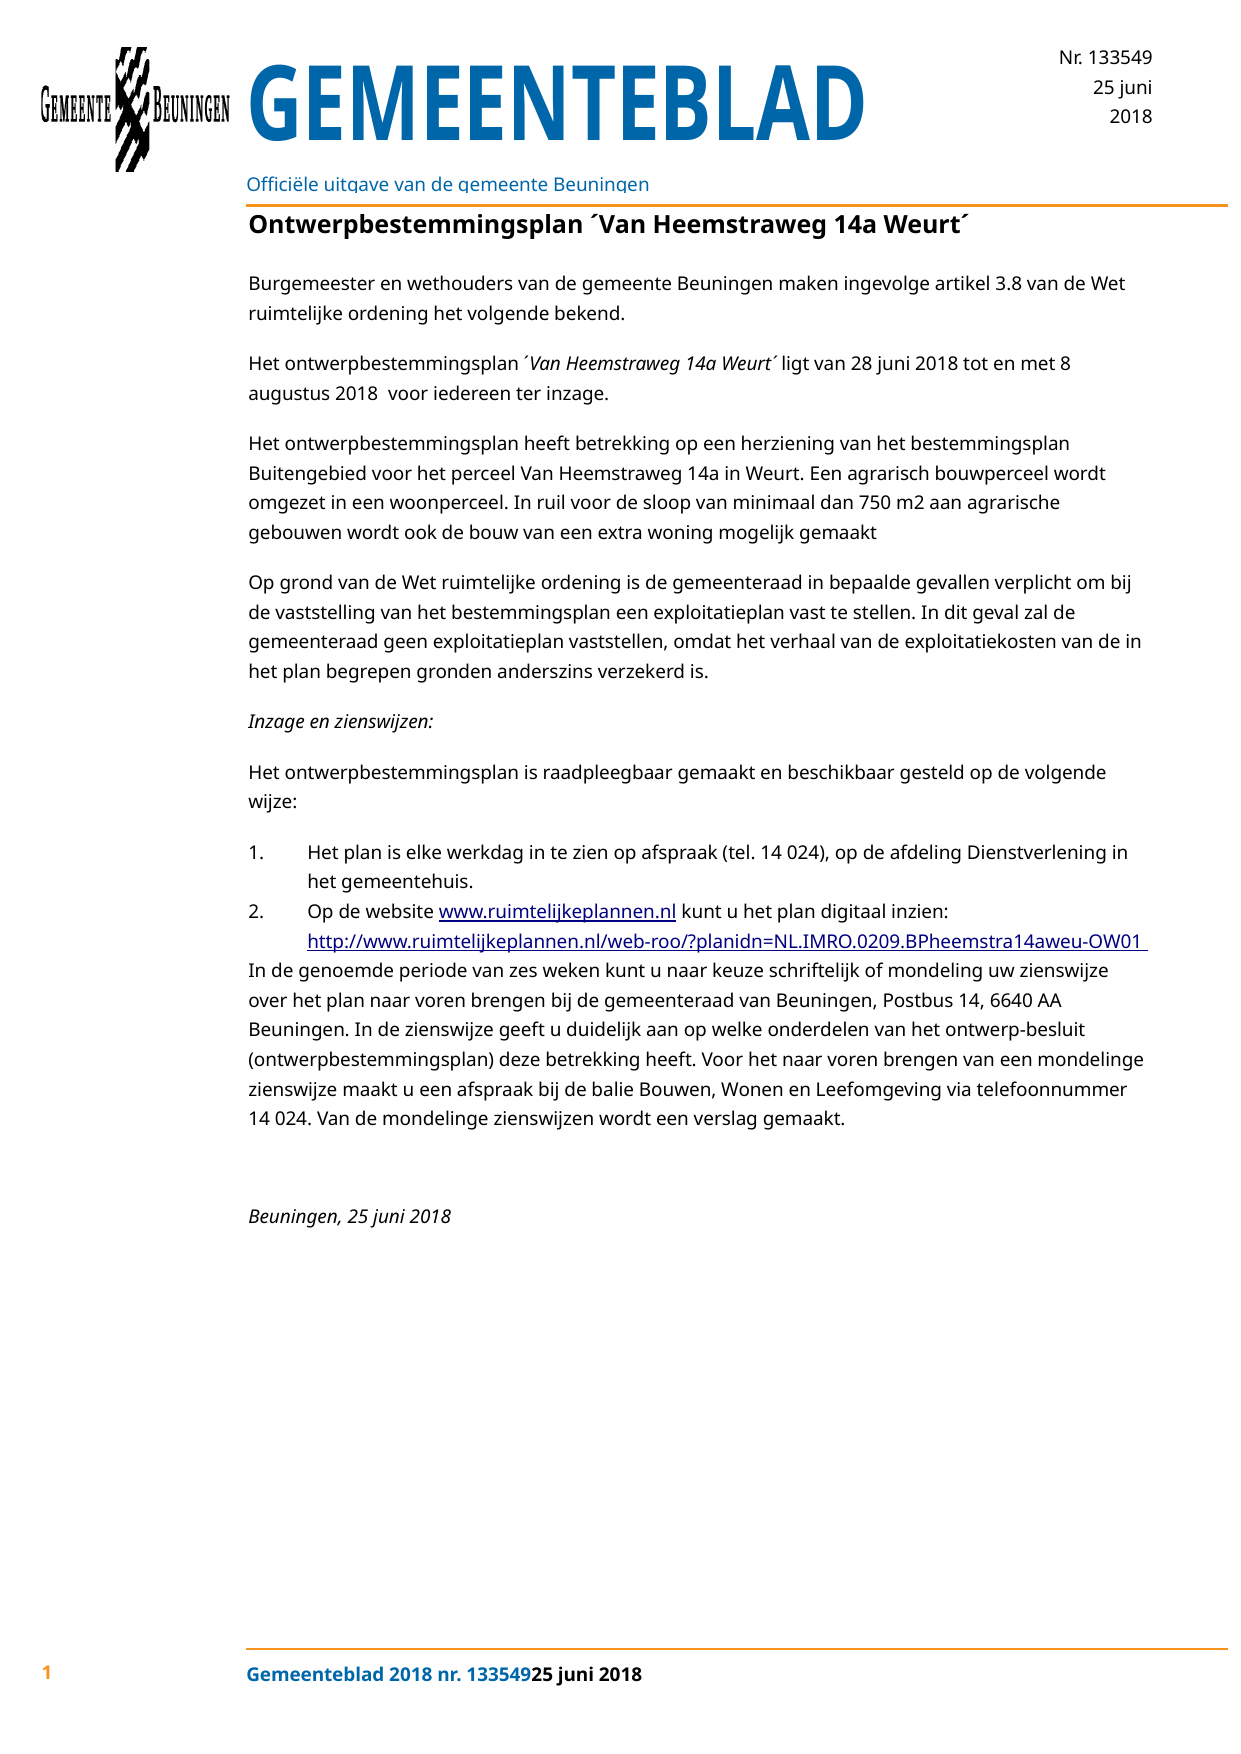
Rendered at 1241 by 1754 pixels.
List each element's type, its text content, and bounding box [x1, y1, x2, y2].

picture [41, 47, 231, 172]
text Het ontwerpbestemmingsplan ´Van Heemstraweg 14a Weurt´ ligt van 28 juni 2018 tot en met 8 augustus 2018 voor iedereen ter inzage. [248, 350, 1152, 406]
text Op grond van de Wet ruimtelijke ordening is de gemeenteraad in bepaalde gevallen verplicht om bij de vaststelling van het bestemmingsplan een exploitatieplan vast te stellen. In dit geval zal de gemeenteraad geen exploitatieplan vaststellen, omdat het verhaal van de exploitatiekosten van de in het plan begrepen gronden anderszins verzekerd is. [248, 569, 1152, 684]
text Ontwerpbestemmingsplan ´Van Heemstraweg 14a Weurt´ [248, 207, 1152, 241]
list Op de website www.ruimtelijkeplannen.nl kunt u het plan digitaal inzien: http://www.ruimtelijkeplannen.nl/web-roo/?planidn=NL.IMRO.0209.BPheemstra14aweu-OW01 [248, 898, 1152, 953]
text Inzage en zienswijzen: [248, 709, 1152, 734]
text Het ontwerpbestemmingsplan is raadpleegbaar gemaakt en beschikbaar gesteld op de volgende wijze: [248, 759, 1152, 814]
text Burgemeester en wethouders van de gemeente Beuningen maken ingevolge artikel 3.8 van de Wet ruimtelijke ordening het volgende bekend. [248, 270, 1152, 326]
text Het ontwerpbestemmingsplan heeft betrekking op een herziening van het bestemmingsplan Buitengebied voor het perceel Van Heemstraweg 14a in Weurt. Een agrarisch bouwperceel wordt omgezet in een woonperceel. In ruil voor de sloop van minimaal dan 750 m2 aan agrarische gebouwen wordt ook de bouw van een extra woning mogelijk gemaakt [248, 430, 1152, 545]
text In de genoemde periode van zes weken kunt u naar keuze schriftelijk of mondeling uw zienswijze over het plan naar voren brengen bij de gemeenteraad van Beuningen, Postbus 14, 6640 AA Beuningen. In de zienswijze geeft u duidelijk aan op welke onderdelen van het ontwerp-besluit (ontwerpbestemmingsplan) deze betrekking heeft. Voor het naar voren brengen van een mondelinge zienswijze maakt u een afspraak bij de balie Bouwen, Wonen en Leefomgeving via telefoonnummer 14 024. Van de mondelinge zienswijzen wordt een verslag gemaakt. [248, 957, 1152, 1131]
text Beuningen, 25 juni 2018 [248, 1203, 1152, 1229]
list Het plan is elke werkdag in te zien op afspraak (tel. 14 024), op de afdeling Dienstverlening in het gemeentehuis. [248, 839, 1152, 894]
